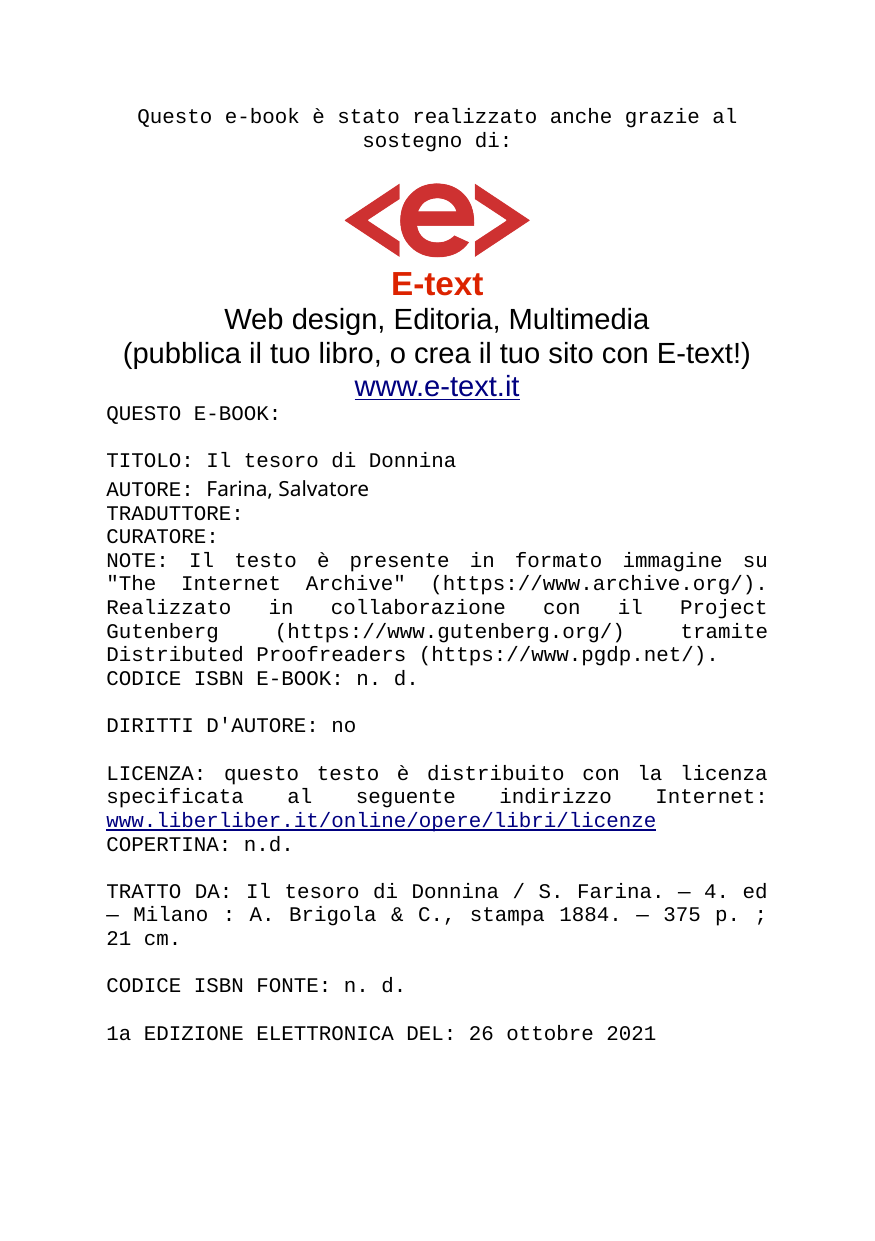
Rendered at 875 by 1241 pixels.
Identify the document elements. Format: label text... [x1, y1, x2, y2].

text LICENZA: questo testo è distribuito con la licenza specificata al seguente indirizzo Internet: www.liberliber.it/online/opere/libri/licenze [106, 763, 768, 833]
text QUESTO E-BOOK: [106, 403, 768, 427]
text DIRITTI D'AUTORE: no [106, 715, 768, 739]
text TRATTO DA: Il tesoro di Donnina / S. Farina. — 4. ed — Milano : A. Brigola & C., stampa 1884. — 375 p. ; 21 cm. [106, 881, 768, 952]
text CURATORE: [106, 526, 768, 550]
picture [343, 183, 531, 258]
text COPERTINA: n.d. [106, 833, 768, 857]
text CODICE ISBN E-BOOK: n. d. [106, 668, 768, 692]
text 1a EDIZIONE ELETTRONICA DEL: 26 ottobre 2021 [106, 1023, 768, 1046]
text Questo e-book è stato realizzato anche grazie al sostegno di: [106, 106, 768, 153]
text NOTE: Il testo è presente in formato immagine su "The Internet Archive" (https://www.archive.org/). Realizzato in collaborazione con il Project Gutenberg (https://www.gutenberg.org/) tramite Distributed Proofreaders (https://www.pgdp.net/). [106, 550, 768, 668]
text TRADUTTORE: [106, 502, 768, 526]
text TITOLO: Il tesoro di Donnina [106, 450, 768, 474]
text Web design, Editoria, Multimedia [106, 302, 768, 336]
text AUTORE: Farina, Salvatore [106, 474, 768, 502]
text www.e-text.it [106, 369, 768, 403]
text E-text [106, 264, 768, 302]
text (pubblica il tuo libro, o crea il tuo sito con E-text!) [106, 336, 768, 369]
text CODICE ISBN FONTE: n. d. [106, 975, 768, 999]
